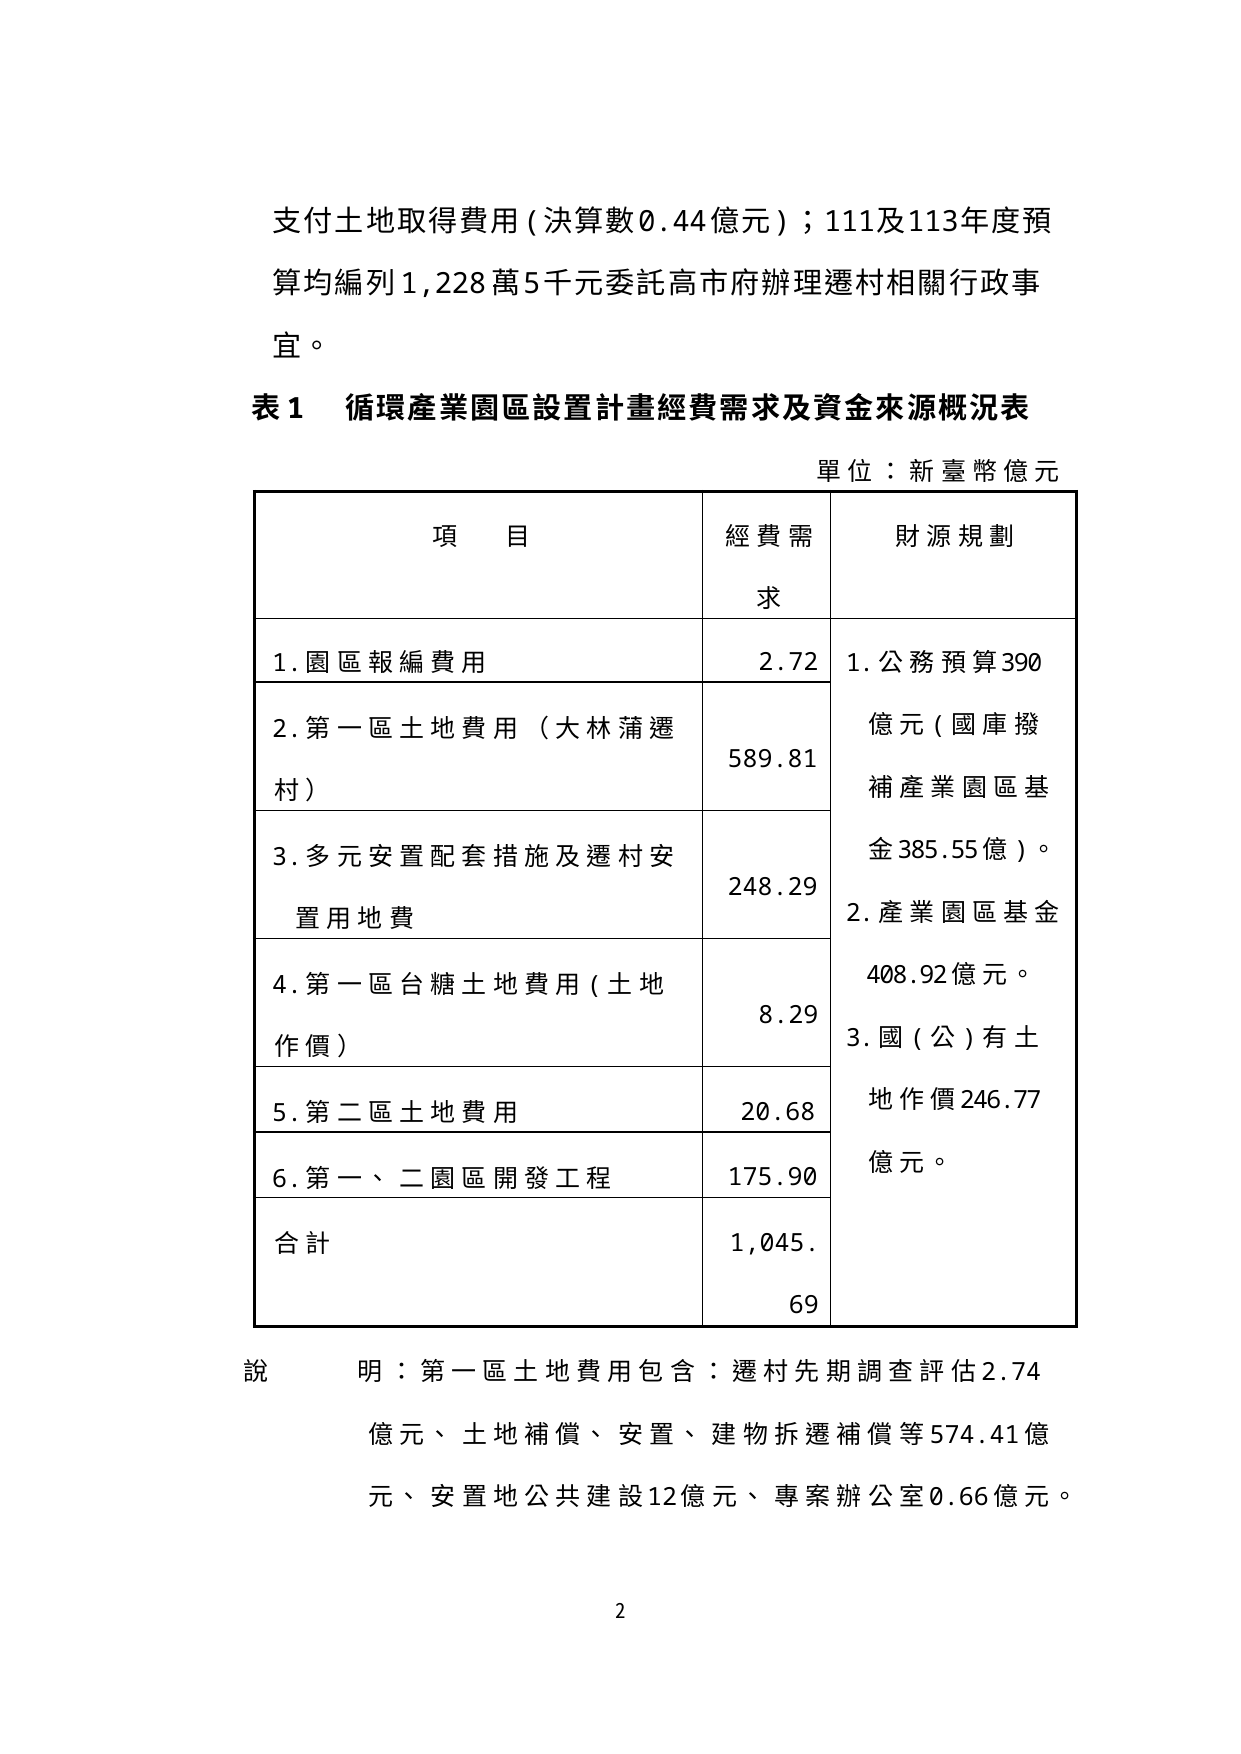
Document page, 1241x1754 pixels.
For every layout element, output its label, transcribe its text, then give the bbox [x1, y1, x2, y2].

text 說 明：第一區土地費用包含：遷村先期調查評估2.74億元、土地補償、安置、建物拆遷補償等574.41億元、安置地公共建設12億元、專案辦公室0.66億元。 [236, 1328, 1066, 1516]
table_cell 248.29 [703, 811, 830, 938]
text 支付土地取得費用(決算數0.44億元)；111及113年度預算均編列1,228萬5千元委託高市府辦理遷村相關行政事宜。 [266, 177, 1063, 365]
table_cell 175.90 [703, 1133, 830, 1197]
table_cell 5.第二區土地費用 [256, 1067, 702, 1131]
table_cell 6.第一、二園區開發工程 [256, 1133, 702, 1197]
table_cell 4.第一區台糖土地費用(土地作價） [256, 939, 702, 1066]
table_cell 2.72 [703, 619, 830, 681]
table_header 經費需求 [703, 493, 830, 618]
table_cell 3.多元安置配套措施及遷村安置用地費 [256, 811, 702, 938]
table_header 財源規劃 [831, 493, 1075, 618]
table_cell 2.第一區土地費用（大林蒲遷村） [256, 683, 702, 809]
table_cell 8.29 [703, 939, 830, 1066]
table_cell 1,045.69 [703, 1198, 830, 1325]
table_cell 1.公務預算390億元(國庫撥補產業園區基金385.55億)。 2.產業園區基金408.92億元。 3.國(公)有土地作價246.77億元。 [831, 619, 1075, 1325]
text 單位：新臺幣億元 [240, 427, 1063, 490]
table_header 項 目 [256, 493, 702, 618]
table_cell 20.68 [703, 1067, 830, 1131]
table_cell 589.81 [703, 683, 830, 809]
table_cell 1.園區報編費用 [256, 619, 702, 681]
table_cell 合計 [256, 1198, 702, 1325]
text 表1 循環產業園區設置計畫經費需求及資金來源概況表 [240, 365, 1063, 427]
